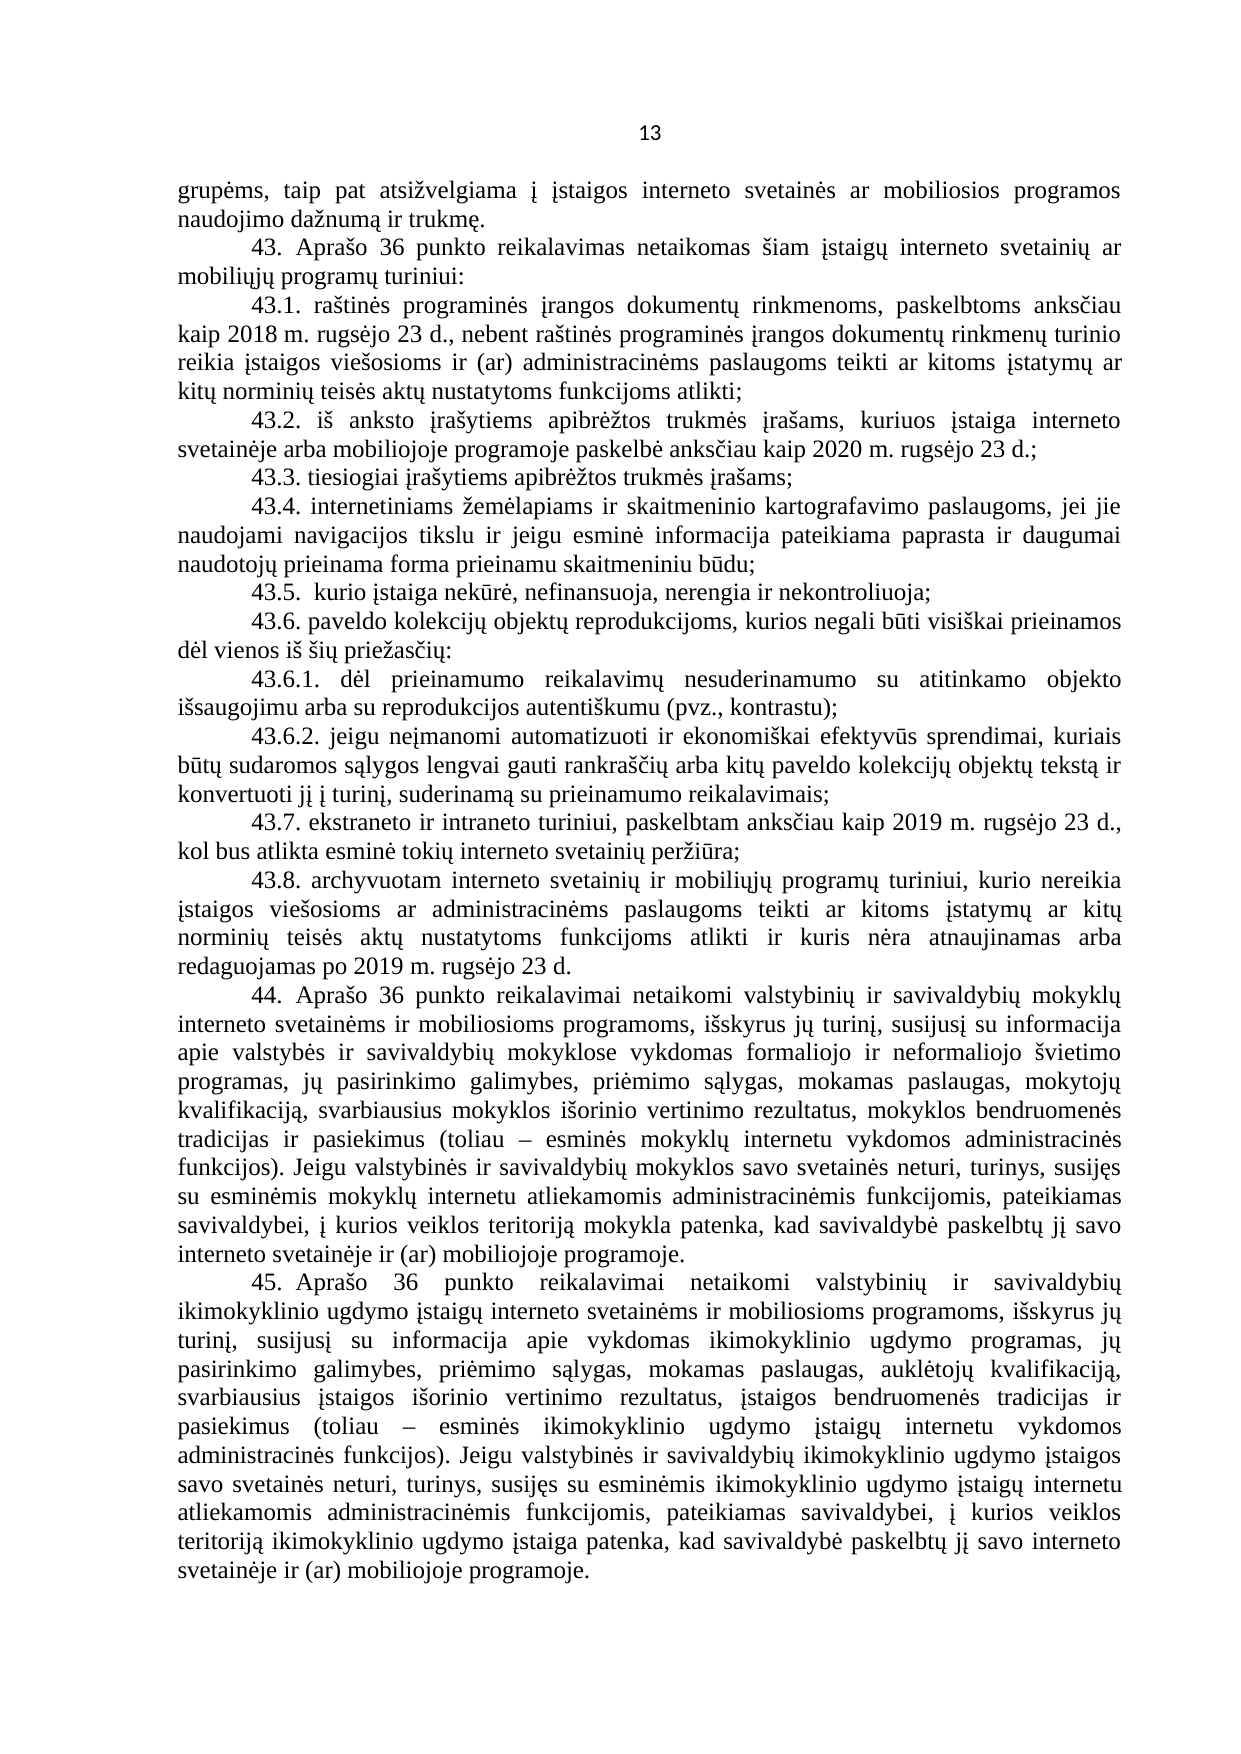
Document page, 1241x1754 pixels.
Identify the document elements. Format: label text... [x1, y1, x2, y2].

text 45. Aprašo 36 punkto reikalavimai netaikomi valstybinių ir savivaldybių ikimokyklinio ugdymo įstaigų interneto svetainėms ir mobiliosioms programoms, išskyrus jų turinį, susijusį su informacija apie vykdomas ikimokyklinio ugdymo programas, jų pasirinkimo galimybes, priėmimo sąlygas, mokamas paslaugas, auklėtojų kvalifikaciją, svarbiausius įstaigos išorinio vertinimo rezultatus, įstaigos bendruomenės tradicijas ir pasiekimus (toliau – esminės ikimokyklinio ugdymo įstaigų internetu vykdomos administracinės funkcijos). Jeigu valstybinės ir savivaldybių ikimokyklinio ugdymo įstaigos savo svetainės neturi, turinys, susijęs su esminėmis ikimokyklinio ugdymo įstaigų internetu atliekamomis administracinėmis funkcijomis, pateikiamas savivaldybei, į kurios veiklos teritoriją ikimokyklinio ugdymo įstaiga patenka, kad savivaldybė paskelbtų jį savo interneto svetainėje ir (ar) mobiliojoje programoje. [177, 1267, 1122, 1584]
text 43. Aprašo 36 punkto reikalavimas netaikomas šiam įstaigų interneto svetainių ar mobiliųjų programų turiniui: [177, 232, 1122, 290]
text 43.6.1. dėl prieinamumo reikalavimų nesuderinamumo su atitinkamo objekto išsaugojimu arba su reprodukcijos autentiškumu (pvz., kontrastu); [177, 664, 1122, 721]
text 43.1. raštinės programinės įrangos dokumentų rinkmenoms, paskelbtoms anksčiau kaip 2018 m. rugsėjo 23 d., nebent raštinės programinės įrangos dokumentų rinkmenų turinio reikia įstaigos viešosioms ir (ar) administracinėms paslaugoms teikti ar kitoms įstatymų ar kitų norminių teisės aktų nustatytoms funkcijoms atlikti; [177, 290, 1122, 405]
text 43.3. tiesiogiai įrašytiems apibrėžtos trukmės įrašams; [177, 462, 1122, 491]
text 43.4. internetiniams žemėlapiams ir skaitmeninio kartografavimo paslaugoms, jei jie naudojami navigacijos tikslu ir jeigu esminė informacija pateikiama paprasta ir daugumai naudotojų prieinama forma prieinamu skaitmeniniu būdu; [177, 491, 1122, 577]
text 43.6. paveldo kolekcijų objektų reprodukcijoms, kurios negali būti visiškai prieinamos dėl vienos iš šių priežasčių: [177, 606, 1122, 664]
text 43.6.2. jeigu neįmanomi automatizuoti ir ekonomiškai efektyvūs sprendimai, kuriais būtų sudaromos sąlygos lengvai gauti rankraščių arba kitų paveldo kolekcijų objektų tekstą ir konvertuoti jį į turinį, suderinamą su prieinamumo reikalavimais; [177, 721, 1122, 807]
text 43.7. ekstraneto ir intraneto turiniui, paskelbtam anksčiau kaip 2019 m. rugsėjo 23 d., kol bus atlikta esminė tokių interneto svetainių peržiūra; [177, 807, 1122, 865]
text 44. Aprašo 36 punkto reikalavimai netaikomi valstybinių ir savivaldybių mokyklų interneto svetainėms ir mobiliosioms programoms, išskyrus jų turinį, susijusį su informacija apie valstybės ir savivaldybių mokyklose vykdomas formaliojo ir neformaliojo švietimo programas, jų pasirinkimo galimybes, priėmimo sąlygas, mokamas paslaugas, mokytojų kvalifikaciją, svarbiausius mokyklos išorinio vertinimo rezultatus, mokyklos bendruomenės tradicijas ir pasiekimus (toliau – esminės mokyklų internetu vykdomos administracinės funkcijos). Jeigu valstybinės ir savivaldybių mokyklos savo svetainės neturi, turinys, susijęs su esminėmis mokyklų internetu atliekamomis administracinėmis funkcijomis, pateikiamas savivaldybei, į kurios veiklos teritoriją mokykla patenka, kad savivaldybė paskelbtų jį savo interneto svetainėje ir (ar) mobiliojoje programoje. [177, 980, 1122, 1267]
text 43.5. kurio įstaiga nekūrė, nefinansuoja, nerengia ir nekontroliuoja; [177, 577, 1122, 606]
text 43.8. archyvuotam interneto svetainių ir mobiliųjų programų turiniui, kurio nereikia įstaigos viešosioms ar administracinėms paslaugoms teikti ar kitoms įstatymų ar kitų norminių teisės aktų nustatytoms funkcijoms atlikti ir kuris nėra atnaujinamas arba redaguojamas po 2019 m. rugsėjo 23 d. [177, 865, 1122, 980]
text 43.2. iš anksto įrašytiems apibrėžtos trukmės įrašams, kuriuos įstaiga interneto svetainėje arba mobiliojoje programoje paskelbė anksčiau kaip 2020 m. rugsėjo 23 d.; [177, 405, 1122, 462]
text grupėms, taip pat atsižvelgiama į įstaigos interneto svetainės ar mobiliosios programos naudojimo dažnumą ir trukmę. [177, 175, 1122, 232]
